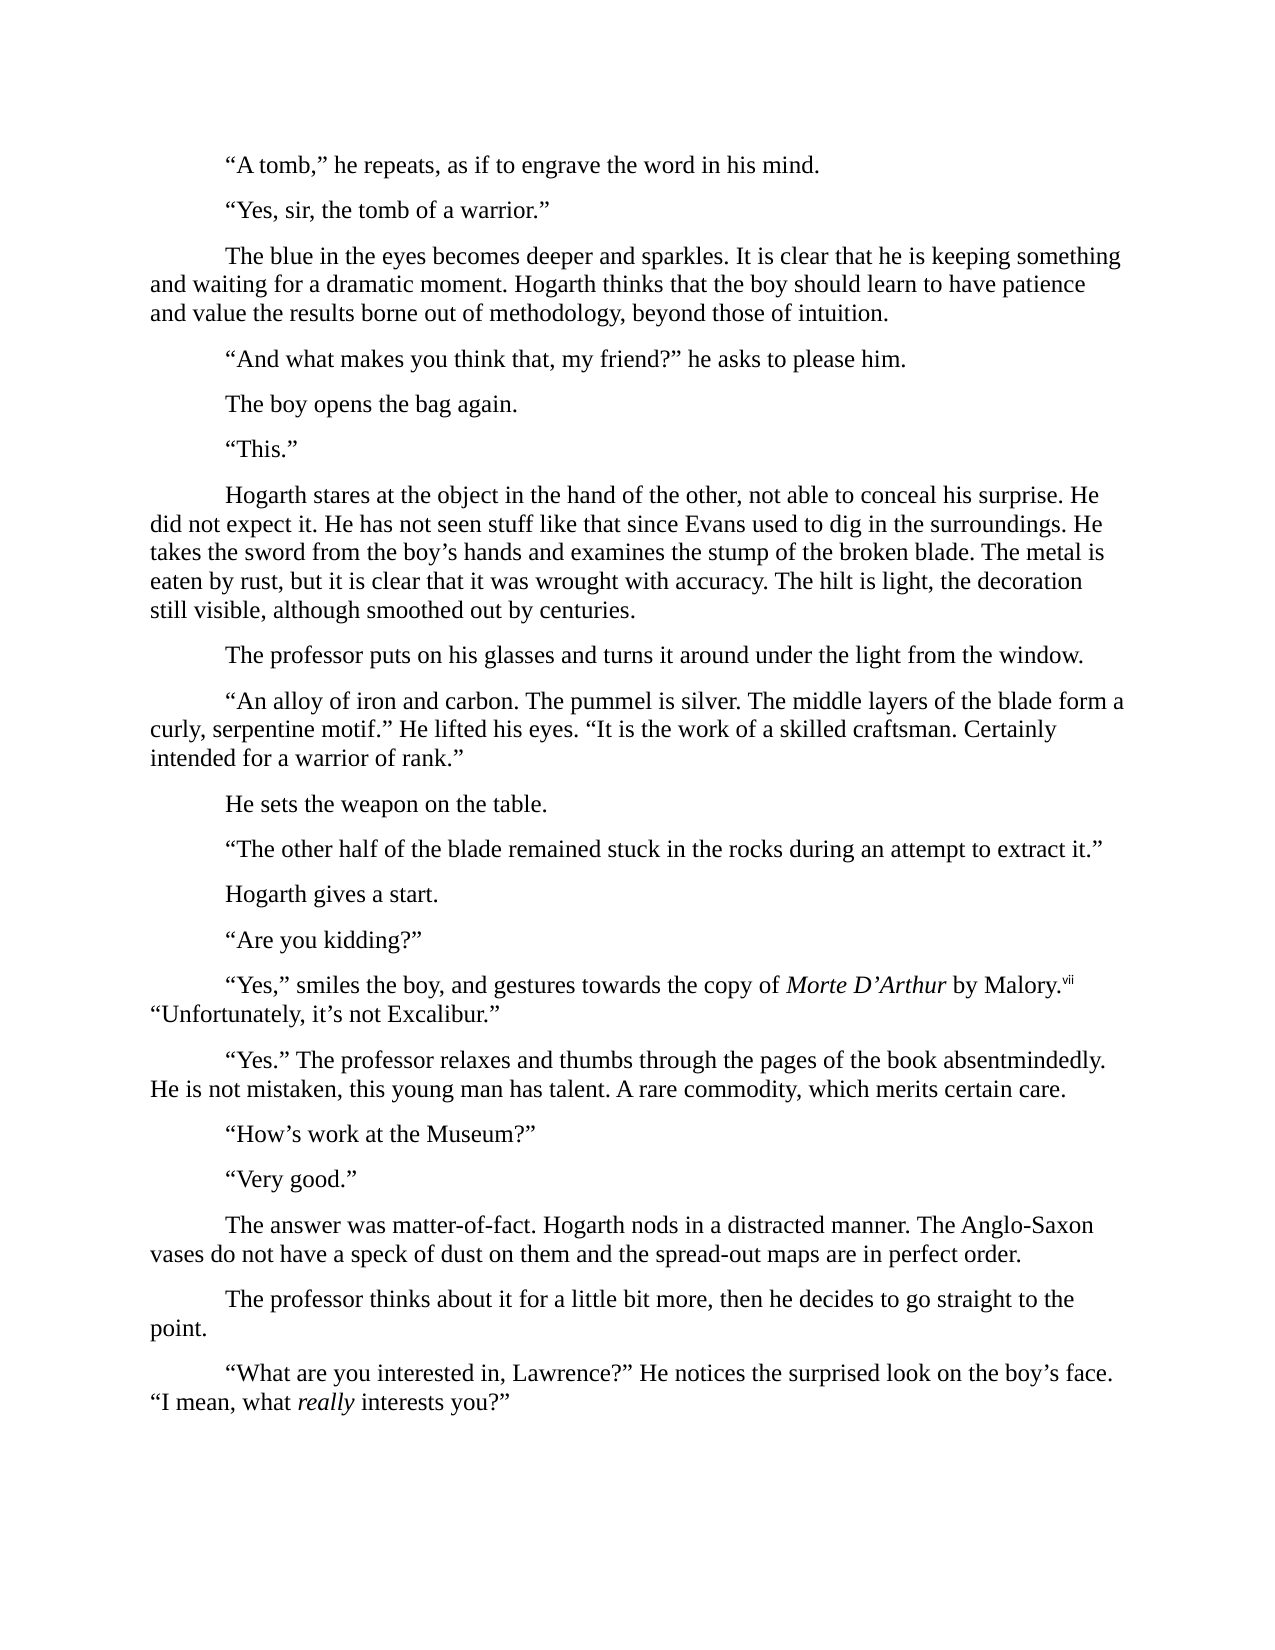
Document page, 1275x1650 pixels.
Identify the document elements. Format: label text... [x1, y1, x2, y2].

text “The other half of the blade remained stuck in the rocks during an attempt to extract it.” [150, 834, 1125, 863]
text The boy opens the bag again. [150, 389, 1125, 418]
text “What are you interested in, Lawrence?” He notices the surprised look on the boy’s face. “I mean, what really interests you?” [150, 1358, 1125, 1416]
text “Yes, sir, the tomb of a warrior.” [150, 195, 1125, 224]
text “Very good.” [150, 1164, 1125, 1193]
text “A tomb,” he repeats, as if to engrave the word in his mind. [150, 150, 1125, 179]
text The blue in the eyes becomes deeper and sparkles. It is clear that he is keeping something and waiting for a dramatic moment. Hogarth thinks that the boy should learn to have patience and value the results borne out of methodology, beyond those of intuition. [150, 241, 1125, 327]
text The professor puts on his glasses and turns it around under the light from the window. [150, 640, 1125, 669]
text The answer was matter-of-fact. Hogarth nods in a distracted manner. The Anglo-Saxon vases do not have a speck of dust on them and the spread-out maps are in perfect order. [150, 1210, 1125, 1267]
text “How’s work at the Museum?” [150, 1119, 1125, 1148]
text “Yes,” smiles the boy, and gestures towards the copy of Morte D’Arthur by Malory. “Unfortunately, it’s not Excalibur.” [150, 970, 1125, 1028]
text Hogarth stares at the object in the hand of the other, not able to conceal his surprise. He did not expect it. He has not seen stuff like that since Evans used to dig in the surroundings. He takes the sword from the boy’s hands and examines the stump of the broken blade. The metal is eaten by rust, but it is clear that it was wrought with accuracy. The hilt is light, the decoration still visible, although smoothed out by centuries. [150, 480, 1125, 624]
text “Are you kidding?” [150, 925, 1125, 954]
text He sets the weapon on the table. [150, 789, 1125, 817]
text “Yes.” The professor relaxes and thumbs through the pages of the book absentmindedly. He is not mistaken, this young man has talent. A rare commodity, which merits certain care. [150, 1045, 1125, 1102]
text Hogarth gives a start. [150, 879, 1125, 908]
text “This.” [150, 434, 1125, 463]
text “An alloy of iron and carbon. The pummel is silver. The middle layers of the blade form a curly, serpentine motif.” He lifted his eyes. “It is the work of a skilled craftsman. Certainly intended for a warrior of rank.” [150, 686, 1125, 772]
text “And what makes you think that, my friend?” he asks to please him. [150, 344, 1125, 372]
text The professor thinks about it for a little bit more, then he decides to go straight to the point. [150, 1284, 1125, 1342]
